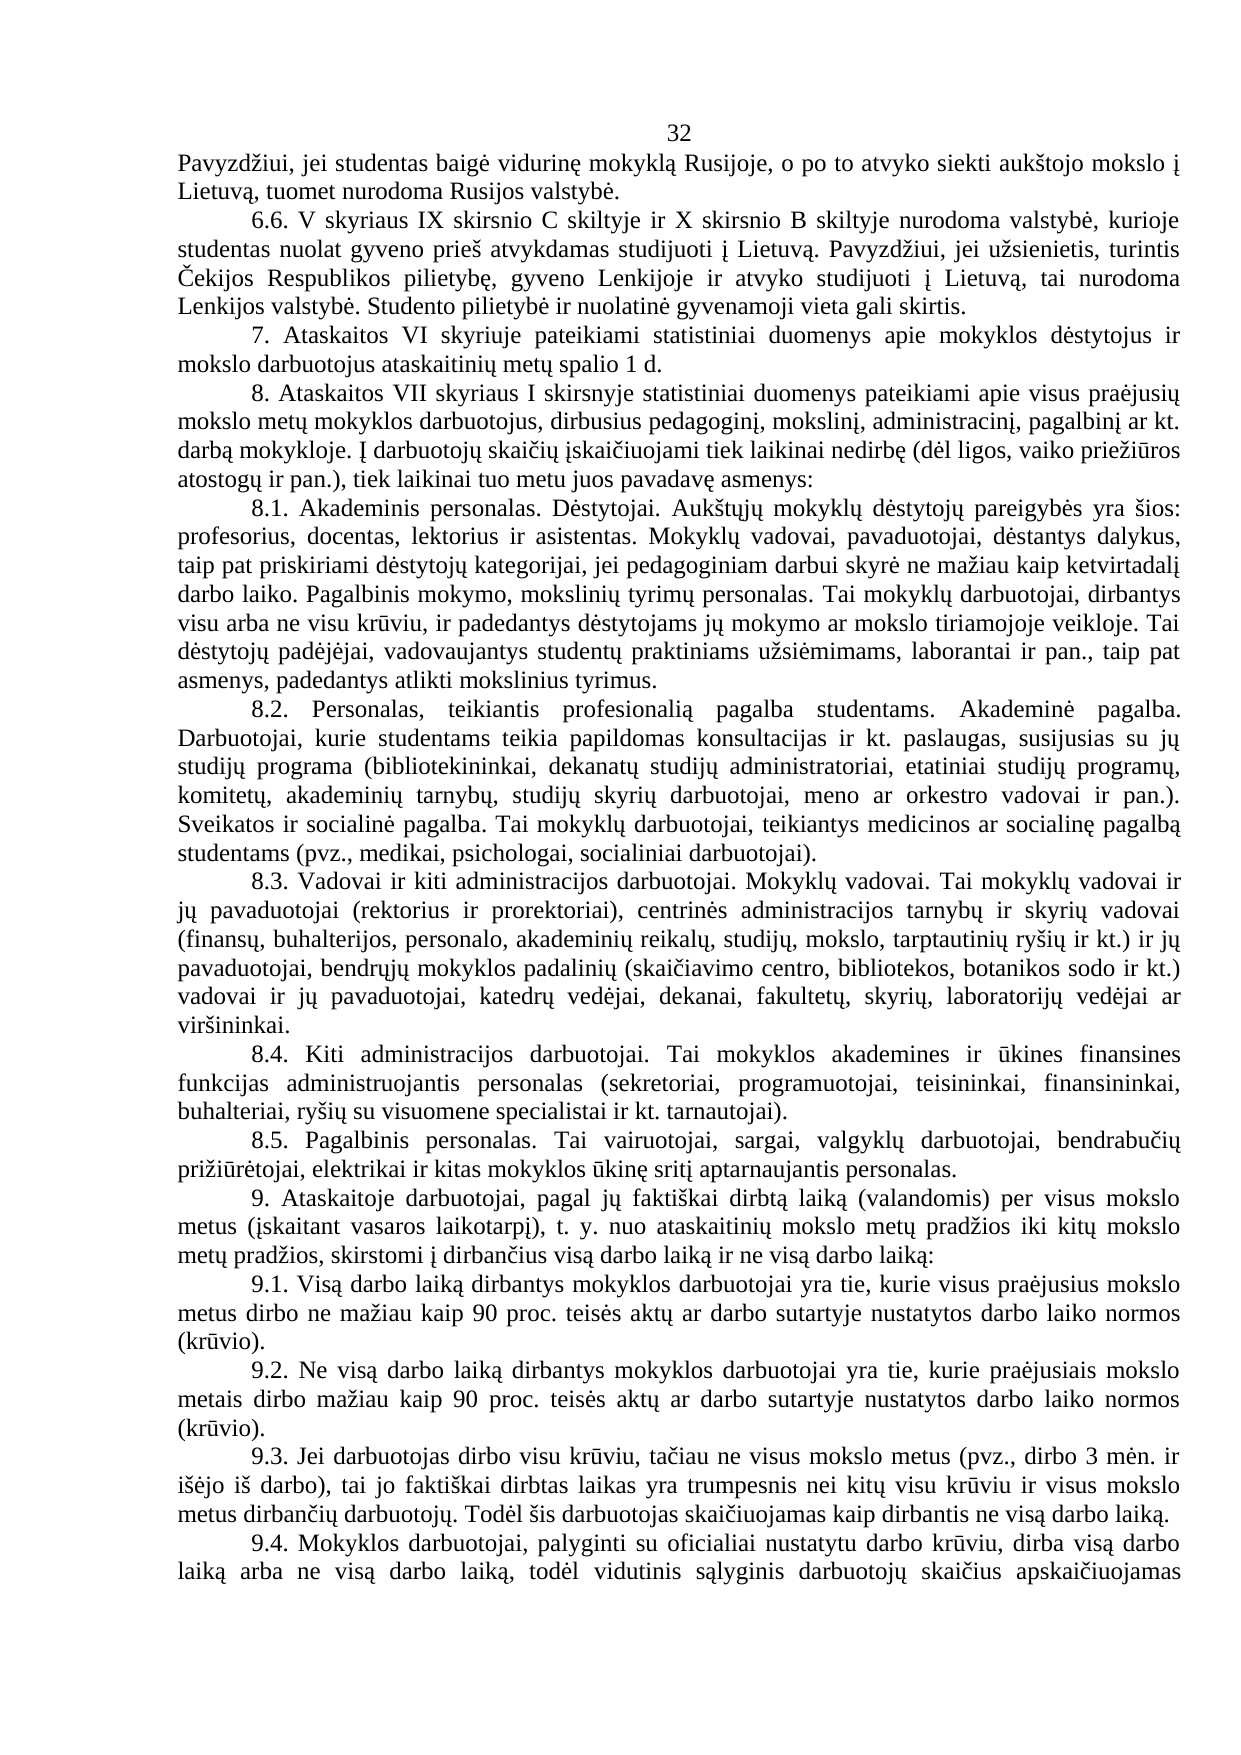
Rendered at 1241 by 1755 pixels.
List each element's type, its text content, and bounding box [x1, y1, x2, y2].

text Pavyzdžiui, jei studentas baigė vidurinę mokyklą Rusijoje, o po to atvyko siekti aukštojo mokslo į Lietuvą, tuomet nurodoma Rusijos valstybė. [177, 148, 1181, 205]
text 7. Ataskaitos VI skyriuje pateikiami statistiniai duomenys apie mokyklos dėstytojus ir mokslo darbuotojus ataskaitinių metų spalio 1 d. [177, 320, 1181, 378]
text 9.2. Ne visą darbo laiką dirbantys mokyklos darbuotojai yra tie, kurie praėjusiais mokslo metais dirbo mažiau kaip 90 proc. teisės aktų ar darbo sutartyje nustatytos darbo laiko normos (krūvio). [177, 1355, 1181, 1441]
text 8.1. Akademinis personalas. Dėstytojai. Aukštųjų mokyklų dėstytojų pareigybės yra šios: profesorius, docentas, lektorius ir asistentas. Mokyklų vadovai, pavaduotojai, dėstantys dalykus, taip pat priskiriami dėstytojų kategorijai, jei pedagoginiam darbui skyrė ne mažiau kaip ketvirtadalį darbo laiko. Pagalbinis mokymo, mokslinių tyrimų personalas. Tai mokyklų darbuotojai, dirbantys visu arba ne visu krūviu, ir padedantys dėstytojams jų mokymo ar mokslo tiriamojoje veikloje. Tai dėstytojų padėjėjai, vadovaujantys studentų praktiniams užsiėmimams, laborantai ir pan., taip pat asmenys, padedantys atlikti mokslinius tyrimus. [177, 493, 1181, 694]
text 9.3. Jei darbuotojas dirbo visu krūviu, tačiau ne visus mokslo metus (pvz., dirbo 3 mėn. ir išėjo iš darbo), tai jo faktiškai dirbtas laikas yra trumpesnis nei kitų visu krūviu ir visus mokslo metus dirbančių darbuotojų. Todėl šis darbuotojas skaičiuojamas kaip dirbantis ne visą darbo laiką. [177, 1441, 1181, 1528]
text 8.2. Personalas, teikiantis profesionalią pagalba studentams. Akademinė pagalba. Darbuotojai, kurie studentams teikia papildomas konsultacijas ir kt. paslaugas, susijusias su jų studijų programa (bibliotekininkai, dekanatų studijų administratoriai, etatiniai studijų programų, komitetų, akademinių tarnybų, studijų skyrių darbuotojai, meno ar orkestro vadovai ir pan.). Sveikatos ir socialinė pagalba. Tai mokyklų darbuotojai, teikiantys medicinos ar socialinę pagalbą studentams (pvz., medikai, psichologai, socialiniai darbuotojai). [177, 694, 1181, 866]
text 9.1. Visą darbo laiką dirbantys mokyklos darbuotojai yra tie, kurie visus praėjusius mokslo metus dirbo ne mažiau kaip 90 proc. teisės aktų ar darbo sutartyje nustatytos darbo laiko normos (krūvio). [177, 1269, 1181, 1355]
text 9.4. Mokyklos darbuotojai, palyginti su oficialiai nustatytu darbo krūviu, dirba visą darbo laiką arba ne visą darbo laiką, todėl vidutinis sąlyginis darbuotojų skaičius apskaičiuojamas [177, 1528, 1181, 1585]
text 8.3. Vadovai ir kiti administracijos darbuotojai. Mokyklų vadovai. Tai mokyklų vadovai ir jų pavaduotojai (rektorius ir prorektoriai), centrinės administracijos tarnybų ir skyrių vadovai (finansų, buhalterijos, personalo, akademinių reikalų, studijų, mokslo, tarptautinių ryšių ir kt.) ir jų pavaduotojai, bendrųjų mokyklos padalinių (skaičiavimo centro, bibliotekos, botanikos sodo ir kt.) vadovai ir jų pavaduotojai, katedrų vedėjai, dekanai, fakultetų, skyrių, laboratorijų vedėjai ar viršininkai. [177, 866, 1181, 1039]
text 8. Ataskaitos VII skyriaus I skirsnyje statistiniai duomenys pateikiami apie visus praėjusių mokslo metų mokyklos darbuotojus, dirbusius pedagoginį, mokslinį, administracinį, pagalbinį ar kt. darbą mokykloje. Į darbuotojų skaičių įskaičiuojami tiek laikinai nedirbę (dėl ligos, vaiko priežiūros atostogų ir pan.), tiek laikinai tuo metu juos pavadavę asmenys: [177, 378, 1181, 493]
text 9. Ataskaitoje darbuotojai, pagal jų faktiškai dirbtą laiką (valandomis) per visus mokslo metus (įskaitant vasaros laikotarpį), t. y. nuo ataskaitinių mokslo metų pradžios iki kitų mokslo metų pradžios, skirstomi į dirbančius visą darbo laiką ir ne visą darbo laiką: [177, 1183, 1181, 1269]
text 8.4. Kiti administracijos darbuotojai. Tai mokyklos akademines ir ūkines finansines funkcijas administruojantis personalas (sekretoriai, programuotojai, teisininkai, finansininkai, buhalteriai, ryšių su visuomene specialistai ir kt. tarnautojai). [177, 1039, 1181, 1125]
text 6.6. V skyriaus IX skirsnio C skiltyje ir X skirsnio B skiltyje nurodoma valstybė, kurioje studentas nuolat gyveno prieš atvykdamas studijuoti į Lietuvą. Pavyzdžiui, jei užsienietis, turintis Čekijos Respublikos pilietybę, gyveno Lenkijoje ir atvyko studijuoti į Lietuvą, tai nurodoma Lenkijos valstybė. Studento pilietybė ir nuolatinė gyvenamoji vieta gali skirtis. [177, 205, 1181, 320]
text 8.5. Pagalbinis personalas. Tai vairuotojai, sargai, valgyklų darbuotojai, bendrabučių prižiūrėtojai, elektrikai ir kitas mokyklos ūkinę sritį aptarnaujantis personalas. [177, 1125, 1181, 1183]
